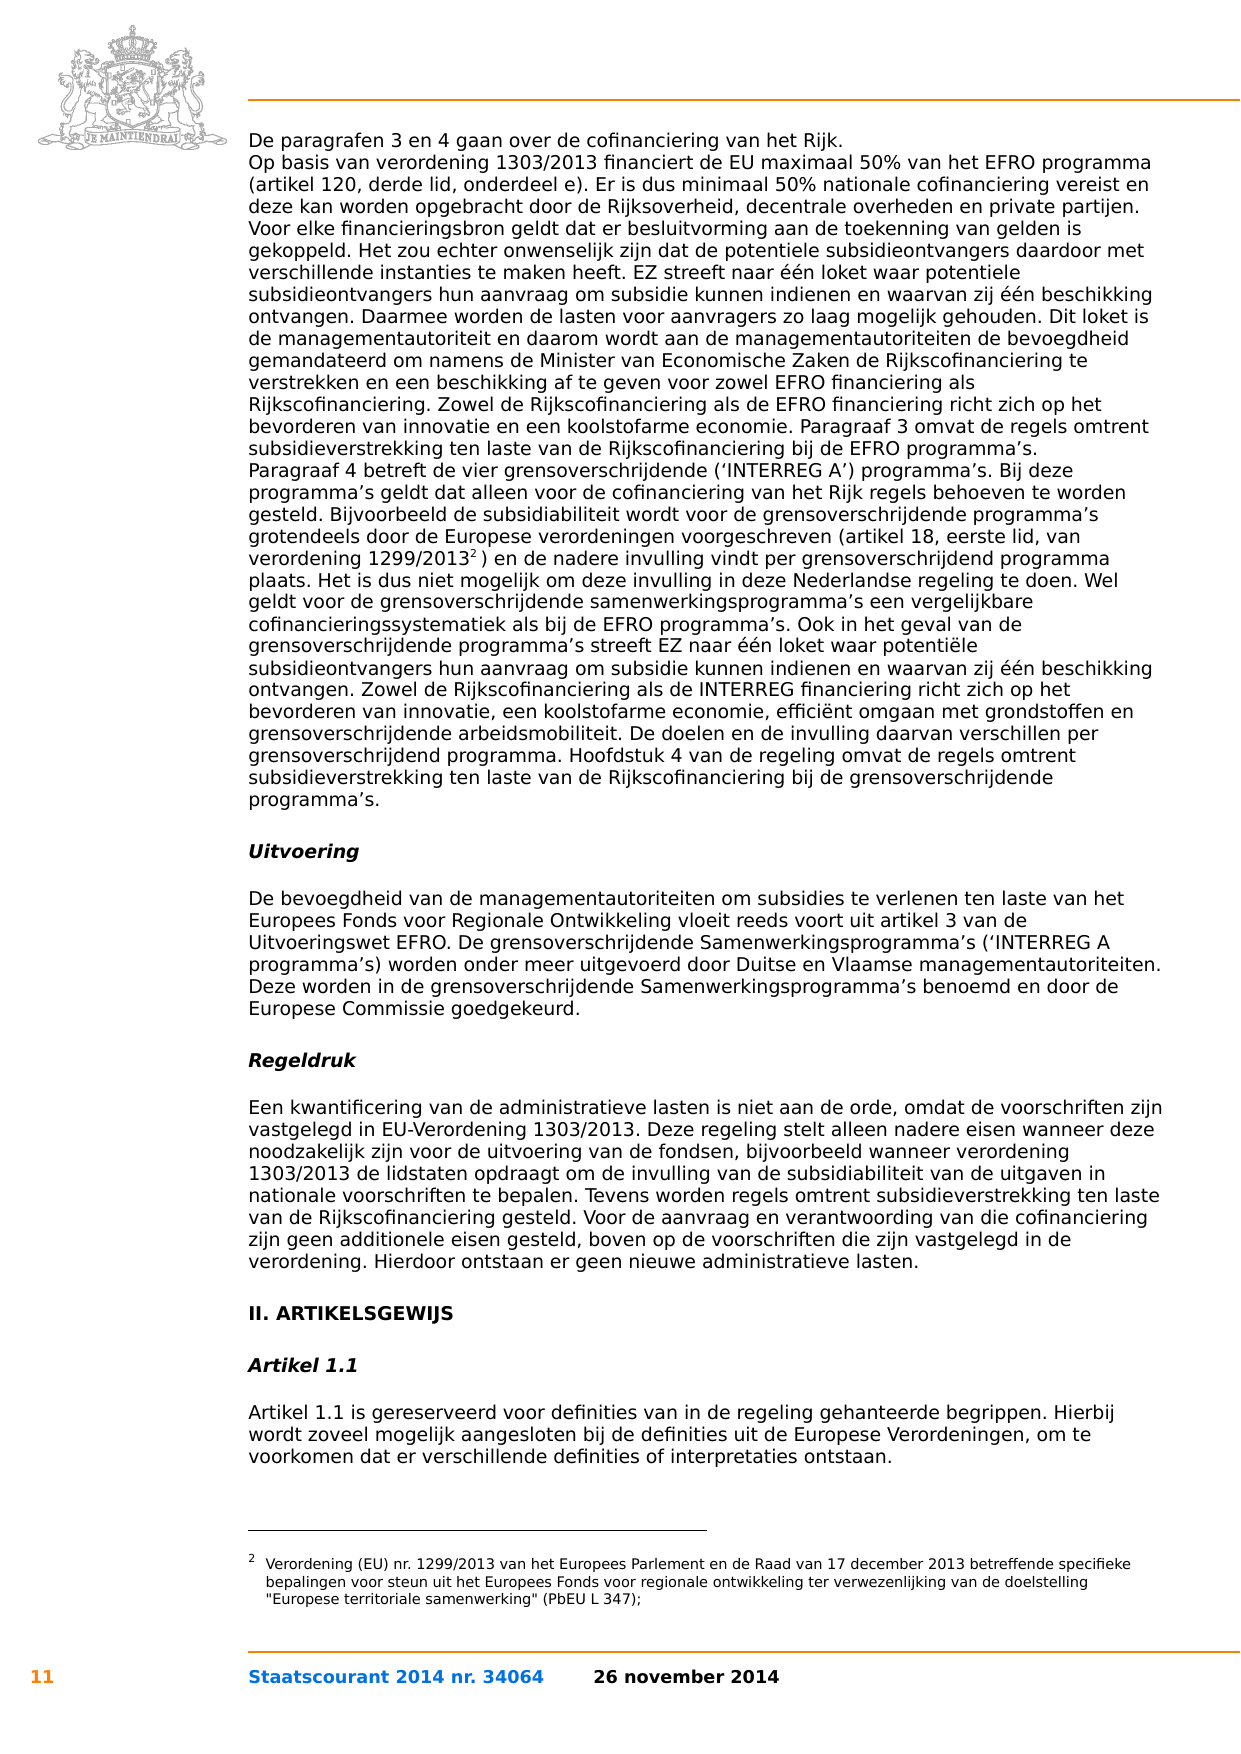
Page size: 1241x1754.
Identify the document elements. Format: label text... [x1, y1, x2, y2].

subtitle Uitvoering [248, 841, 1163, 863]
picture [38, 25, 227, 150]
text Paragraaf 4 betreft de vier grensoverschrijdende (‘INTERREG A’) programma’s. Bij deze programma’s geldt dat alleen voor de cofinanciering van het Rijk regels behoeven te worden gesteld. Bijvoorbeeld de subsidiabiliteit wordt voor de grensoverschrijdende programma’s grotendeels door de Europese verordeningen voorgeschreven (artikel 18, eerste lid, van verordening 1299/2013) en de nadere invulling vindt per grensoverschrijdend programma plaats. Het is dus niet mogelijk om deze invulling in deze Nederlandse regeling te doen. Wel geldt voor de grensoverschrijdende samenwerkingsprogramma’s een vergelijkbare cofinancieringssystematiek als bij de EFRO programma’s. Ook in het geval van de grensoverschrijdende programma’s streeft EZ naar één loket waar potentiële subsidieontvangers hun aanvraag om subsidie kunnen indienen en waarvan zij één beschikking ontvangen. Zowel de Rijkscofinanciering als de INTERREG financiering richt zich op het bevorderen van innovatie, een koolstofarme economie, efficiënt omgaan met grondstoffen en grensoverschrijdende arbeidsmobiliteit. De doelen en de invulling daarvan verschillen per grensoverschrijdend programma. Hoofdstuk 4 van de regeling omvat de regels omtrent subsidieverstrekking ten laste van de Rijkscofinanciering bij de grensoverschrijdende programma’s. [248, 459, 1163, 811]
text Op basis van verordening 1303/2013 financiert de EU maximaal 50% van het EFRO programma (artikel 120, derde lid, onderdeel e). Er is dus minimaal 50% nationale cofinanciering vereist en deze kan worden opgebracht door de Rijksoverheid, decentrale overheden en private partijen. Voor elke financieringsbron geldt dat er besluitvorming aan de toekenning van gelden is gekoppeld. Het zou echter onwenselijk zijn dat de potentiele subsidieontvangers daardoor met verschillende instanties te maken heeft. EZ streeft naar één loket waar potentiele subsidieontvangers hun aanvraag om subsidie kunnen indienen en waarvan zij één beschikking ontvangen. Daarmee worden de lasten voor aanvragers zo laag mogelijk gehouden. Dit loket is de managementautoriteit en daarom wordt aan de managementautoriteiten de bevoegdheid gemandateerd om namens de Minister van Economische Zaken de Rijkscofinanciering te verstrekken en een beschikking af te geven voor zowel EFRO financiering als Rijkscofinanciering. Zowel de Rijkscofinanciering als de EFRO financiering richt zich op het bevorderen van innovatie en een koolstofarme economie. Paragraaf 3 omvat de regels omtrent subsidieverstrekking ten laste van de Rijkscofinanciering bij de EFRO programma’s. [248, 152, 1163, 459]
text Verordening (EU) nr. 1299/2013 van het Europees Parlement en de Raad van 17 december 2013 betreffende specifieke bepalingen voor steun uit het Europees Fonds voor regionale ontwikkeling ter verwezenlijking van de doelstelling "Europese territoriale samenwerking" (PbEU L 347); [248, 1552, 1163, 1608]
text De bevoegdheid van de managementautoriteiten om subsidies te verlenen ten laste van het Europees Fonds voor Regionale Ontwikkeling vloeit reeds voort uit artikel 3 van de Uitvoeringswet EFRO. De grensoverschrijdende Samenwerkingsprogramma’s (‘INTERREG A programma’s) worden onder meer uitgevoerd door Duitse en Vlaamse managementautoriteiten. Deze worden in de grensoverschrijdende Samenwerkingsprogramma’s benoemd en door de Europese Commissie goedgekeurd. [248, 888, 1163, 1020]
subtitle Artikel 1.1 [248, 1355, 1163, 1377]
subtitle II. ARTIKELSGEWIJS [248, 1303, 1163, 1325]
text Een kwantificering van de administratieve lasten is niet aan de orde, omdat de voorschriften zijn vastgelegd in EU-Verordening 1303/2013. Deze regeling stelt alleen nadere eisen wanneer deze noodzakelijk zijn voor de uitvoering van de fondsen, bijvoorbeeld wanneer verordening 1303/2013 de lidstaten opdraagt om de invulling van de subsidiabiliteit van de uitgaven in nationale voorschriften te bepalen. Tevens worden regels omtrent subsidieverstrekking ten laste van de Rijkscofinanciering gesteld. Voor de aanvraag en verantwoording van die cofinanciering zijn geen additionele eisen gesteld, boven op de voorschriften die zijn vastgelegd in de verordening. Hierdoor ontstaan er geen nieuwe administratieve lasten. [248, 1097, 1163, 1273]
text De paragrafen 3 en 4 gaan over de cofinanciering van het Rijk. [248, 130, 1163, 152]
text Artikel 1.1 is gereserveerd voor definities van in de regeling gehanteerde begrippen. Hierbij wordt zoveel mogelijk aangesloten bij de definities uit de Europese Verordeningen, om te voorkomen dat er verschillende definities of interpretaties ontstaan. [248, 1402, 1163, 1468]
subtitle Regeldruk [248, 1050, 1163, 1072]
